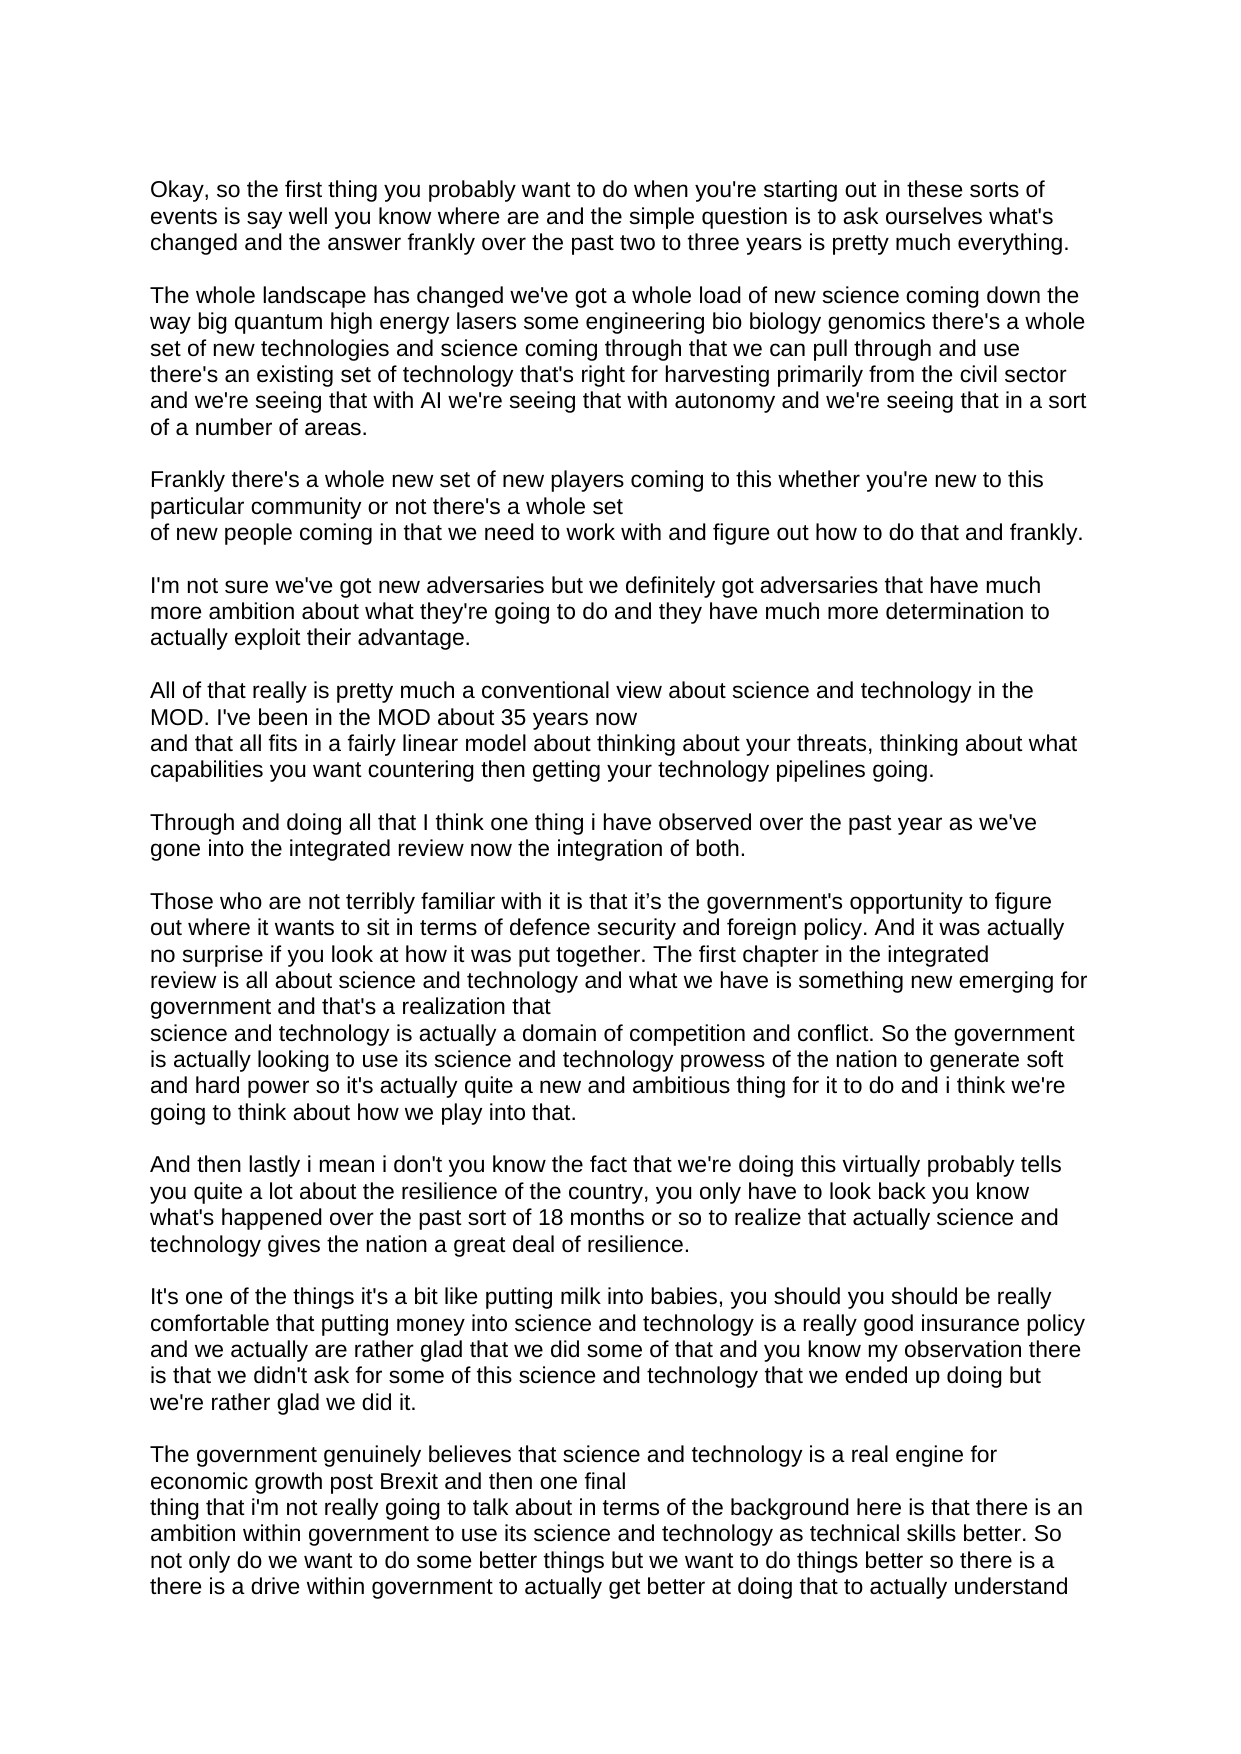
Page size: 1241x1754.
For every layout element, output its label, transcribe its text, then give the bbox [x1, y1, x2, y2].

text All of that really is pretty much a conventional view about science and technology in the MOD. I've been in the MOD about 35 years now [150, 677, 1090, 730]
text Through and doing all that I think one thing i have observed over the past year as we've gone into the integrated review now the integration of both. [150, 809, 1090, 862]
text review is all about science and technology and what we have is something new emerging for government and that's a realization that [150, 967, 1090, 1020]
text technology gives the nation a great deal of resilience. [150, 1231, 1090, 1257]
text thing that i'm not really going to talk about in terms of the background here is that there is an ambition within government to use its science and technology as technical skills better. So not only do we want to do some better things but we want to do things better so there is a there is a drive within government to actually get better at doing that to actually understand [150, 1494, 1090, 1599]
text I'm not sure we've got new adversaries but we definitely got adversaries that have much more ambition about what they're going to do and they have much more determination to actually exploit their advantage. [150, 572, 1090, 651]
text Frankly there's a whole new set of new players coming to this whether you're new to this particular community or not there's a whole set [150, 466, 1090, 519]
text there's an existing set of technology that's right for harvesting primarily from the civil sector and we're seeing that with AI we're seeing that with autonomy and we're seeing that in a sort of a number of areas. [150, 361, 1090, 440]
text and that all fits in a fairly linear model about thinking about your threats, thinking about what capabilities you want countering then getting your technology pipelines going. [150, 730, 1090, 782]
text science and technology is actually a domain of competition and conflict. So the government is actually looking to use its science and technology prowess of the nation to generate soft and hard power so it's actually quite a new and ambitious thing for it to do and i think we're going to think about how we play into that. [150, 1020, 1090, 1125]
text It's one of the things it's a bit like putting milk into babies, you should you should be really comfortable that putting money into science and technology is a really good insurance policy and we actually are rather glad that we did some of that and you know my observation there is that we didn't ask for some of this science and technology that we ended up doing but we're rather glad we did it. [150, 1283, 1090, 1415]
text The government genuinely believes that science and technology is a real engine for economic growth post Brexit and then one final [150, 1441, 1090, 1494]
text Okay, so the first thing you probably want to do when you're starting out in these sorts of events is say well you know where are and the simple question is to ask ourselves what's changed and the answer frankly over the past two to three years is pretty much everything. [150, 176, 1090, 255]
text Those who are not terribly familiar with it is that it’s the government's opportunity to figure out where it wants to sit in terms of defence security and foreign policy. And it was actually no surprise if you look at how it was put together. The first chapter in the integrated [150, 888, 1090, 967]
text The whole landscape has changed we've got a whole load of new science coming down the way big quantum high energy lasers some engineering bio biology genomics there's a whole set of new technologies and science coming through that we can pull through and use [150, 282, 1090, 361]
text of new people coming in that we need to work with and figure out how to do that and frankly. [150, 519, 1090, 545]
text And then lastly i mean i don't you know the fact that we're doing this virtually probably tells you quite a lot about the resilience of the country, you only have to look back you know what's happened over the past sort of 18 months or so to realize that actually science and [150, 1151, 1090, 1231]
